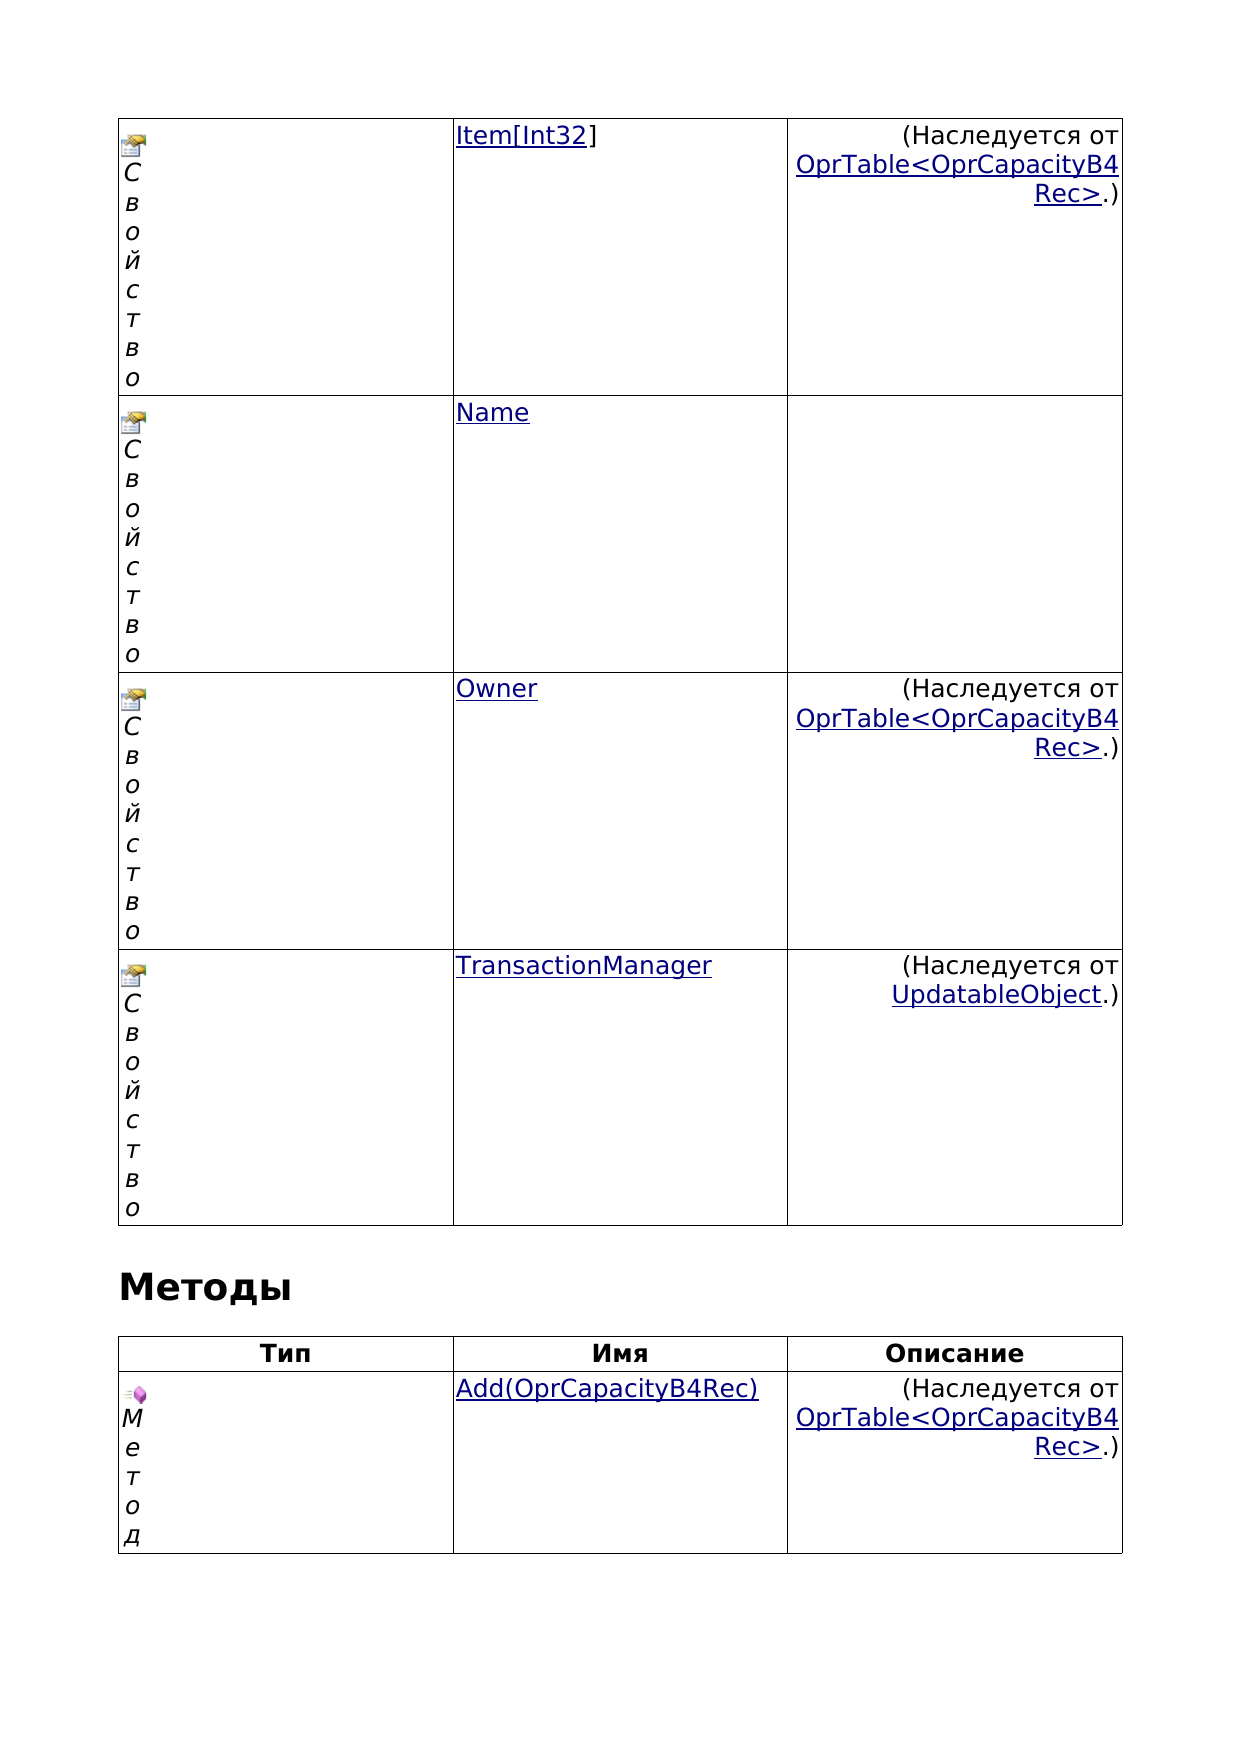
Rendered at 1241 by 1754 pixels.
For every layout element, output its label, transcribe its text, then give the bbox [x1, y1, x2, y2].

table_cell [119, 950, 453, 1225]
table_header Тип [119, 1337, 453, 1371]
table_cell (Наследуется от OprTable<OprCapacityB4Rec>.) [788, 1372, 1122, 1553]
picture [121, 133, 147, 159]
table_cell Name [454, 396, 787, 672]
table_cell Owner [454, 673, 787, 948]
table_cell TransactionManager [454, 950, 787, 1225]
table_cell (Наследуется от OprTable<OprCapacityB4Rec>.) [788, 673, 1122, 948]
table_cell Add(OprCapacityB4Rec) [454, 1372, 787, 1553]
table_cell (Наследуется от OprTable<OprCapacityB4Rec>.) [788, 119, 1122, 395]
table_cell [119, 1372, 453, 1553]
picture [121, 963, 147, 989]
picture [121, 410, 147, 436]
table_header Имя [454, 1337, 787, 1371]
table_cell Item[Int32] [454, 119, 787, 395]
table_cell [119, 673, 453, 948]
table_cell (Наследуется от UpdatableObject.) [788, 950, 1122, 1225]
picture [121, 687, 147, 713]
picture [121, 1386, 147, 1404]
table_cell [119, 396, 453, 672]
table_cell [788, 396, 1122, 672]
subtitle Методы [118, 1265, 1122, 1309]
table_cell [119, 119, 453, 395]
table_header Описание [788, 1337, 1122, 1371]
